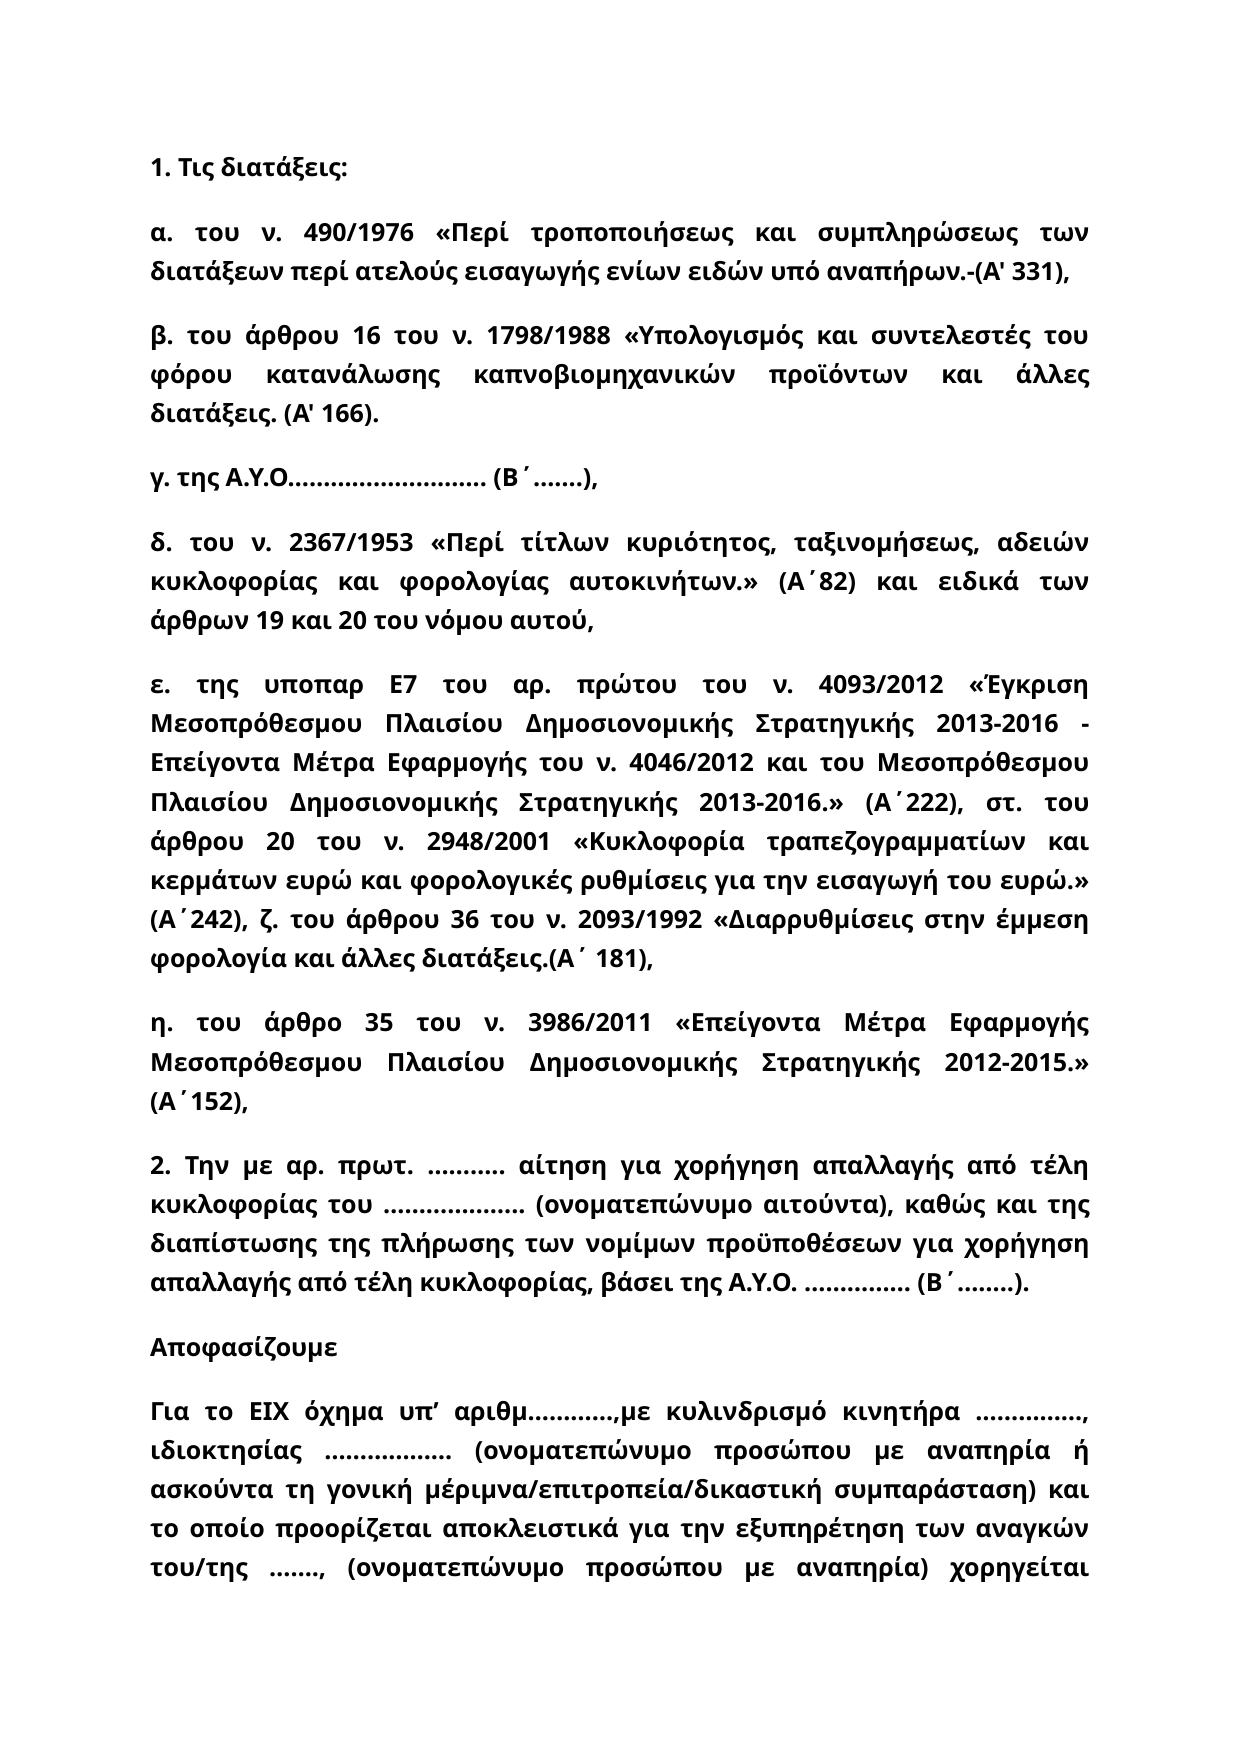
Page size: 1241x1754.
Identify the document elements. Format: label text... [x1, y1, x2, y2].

text 2. Την με αρ. πρωτ. ……….. αίτηση για χορήγηση απαλλαγής από τέλη κυκλοφορίας του ……………….. (ονοματεπώνυμο αιτούντα), καθώς και της διαπίστωσης της πλήρωσης των νομίμων προϋποθέσεων για χορήγηση απαλλαγής από τέλη κυκλοφορίας, βάσει της Α.Υ.Ο. …………… (Β΄……..). [150, 1147, 1090, 1299]
text α. του ν. 490/1976 «Περί τροποποιήσεως και συμπληρώσεως των διατάξεων περί ατελούς εισαγωγής ενίων ειδών υπό αναπήρων.-(Α' 331), [150, 214, 1090, 287]
text δ. του ν. 2367/1953 «Περί τίτλων κυριότητος, ταξινομήσεως, αδειών κυκλοφορίας και φορολογίας αυτοκινήτων.» (Α΄82) και ειδικά των άρθρων 19 και 20 του νόμου αυτού, [150, 524, 1090, 637]
text β. του άρθρου 16 του ν. 1798/1988 «Υπολογισμός και συντελεστές του φόρου κατανάλωσης καπνοβιομηχανικών προϊόντων και άλλες διατάξεις. (Α' 166). [150, 317, 1090, 430]
text ε. της υποπαρ Ε7 του αρ. πρώτου του ν. 4093/2012 «Έγκριση Μεσοπρόθεσμου Πλαισίου Δημοσιονομικής Στρατηγικής 2013-2016 - Επείγοντα Μέτρα Εφαρμογής του ν. 4046/2012 και του Μεσοπρόθεσμου Πλαισίου Δημοσιονομικής Στρατηγικής 2013-2016.» (Α΄222), στ. του άρθρου 20 του ν. 2948/2001 «Κυκλοφορία τραπεζογραμματίων και κερμάτων ευρώ και φορολογικές ρυθμίσεις για την εισαγωγή του ευρώ.» (Α΄242), ζ. του άρθρου 36 του ν. 2093/1992 «Διαρρυθμίσεις στην έμμεση φορολογία και άλλες διατάξεις.(Α΄ 181), [150, 667, 1090, 975]
text γ. της Α.Υ.Ο………………………. (Β΄…….), [150, 460, 1090, 494]
text 1. Τις διατάξεις: [150, 150, 1090, 184]
text Αποφασίζουμε [150, 1329, 1090, 1363]
text η. του άρθρο 35 του ν. 3986/2011 «Επείγοντα Μέτρα Εφαρμογής Μεσοπρόθεσμου Πλαισίου Δημοσιονομικής Στρατηγικής 2012-2015.» (Α΄152), [150, 1005, 1090, 1117]
text Για το ΕΙΧ όχημα υπ’ αριθμ…………,με κυλινδρισμό κινητήρα ……………, ιδιοκτησίας ……………… (ονοματεπώνυμο προσώπου με αναπηρία ή ασκούντα τη γονική μέριμνα/επιτροπεία/δικαστική συμπαράσταση) και το οποίο προορίζεται αποκλειστικά για την εξυπηρέτηση των αναγκών του/της ……., (ονοματεπώνυμο προσώπου με αναπηρία) χορηγείται [150, 1393, 1090, 1584]
